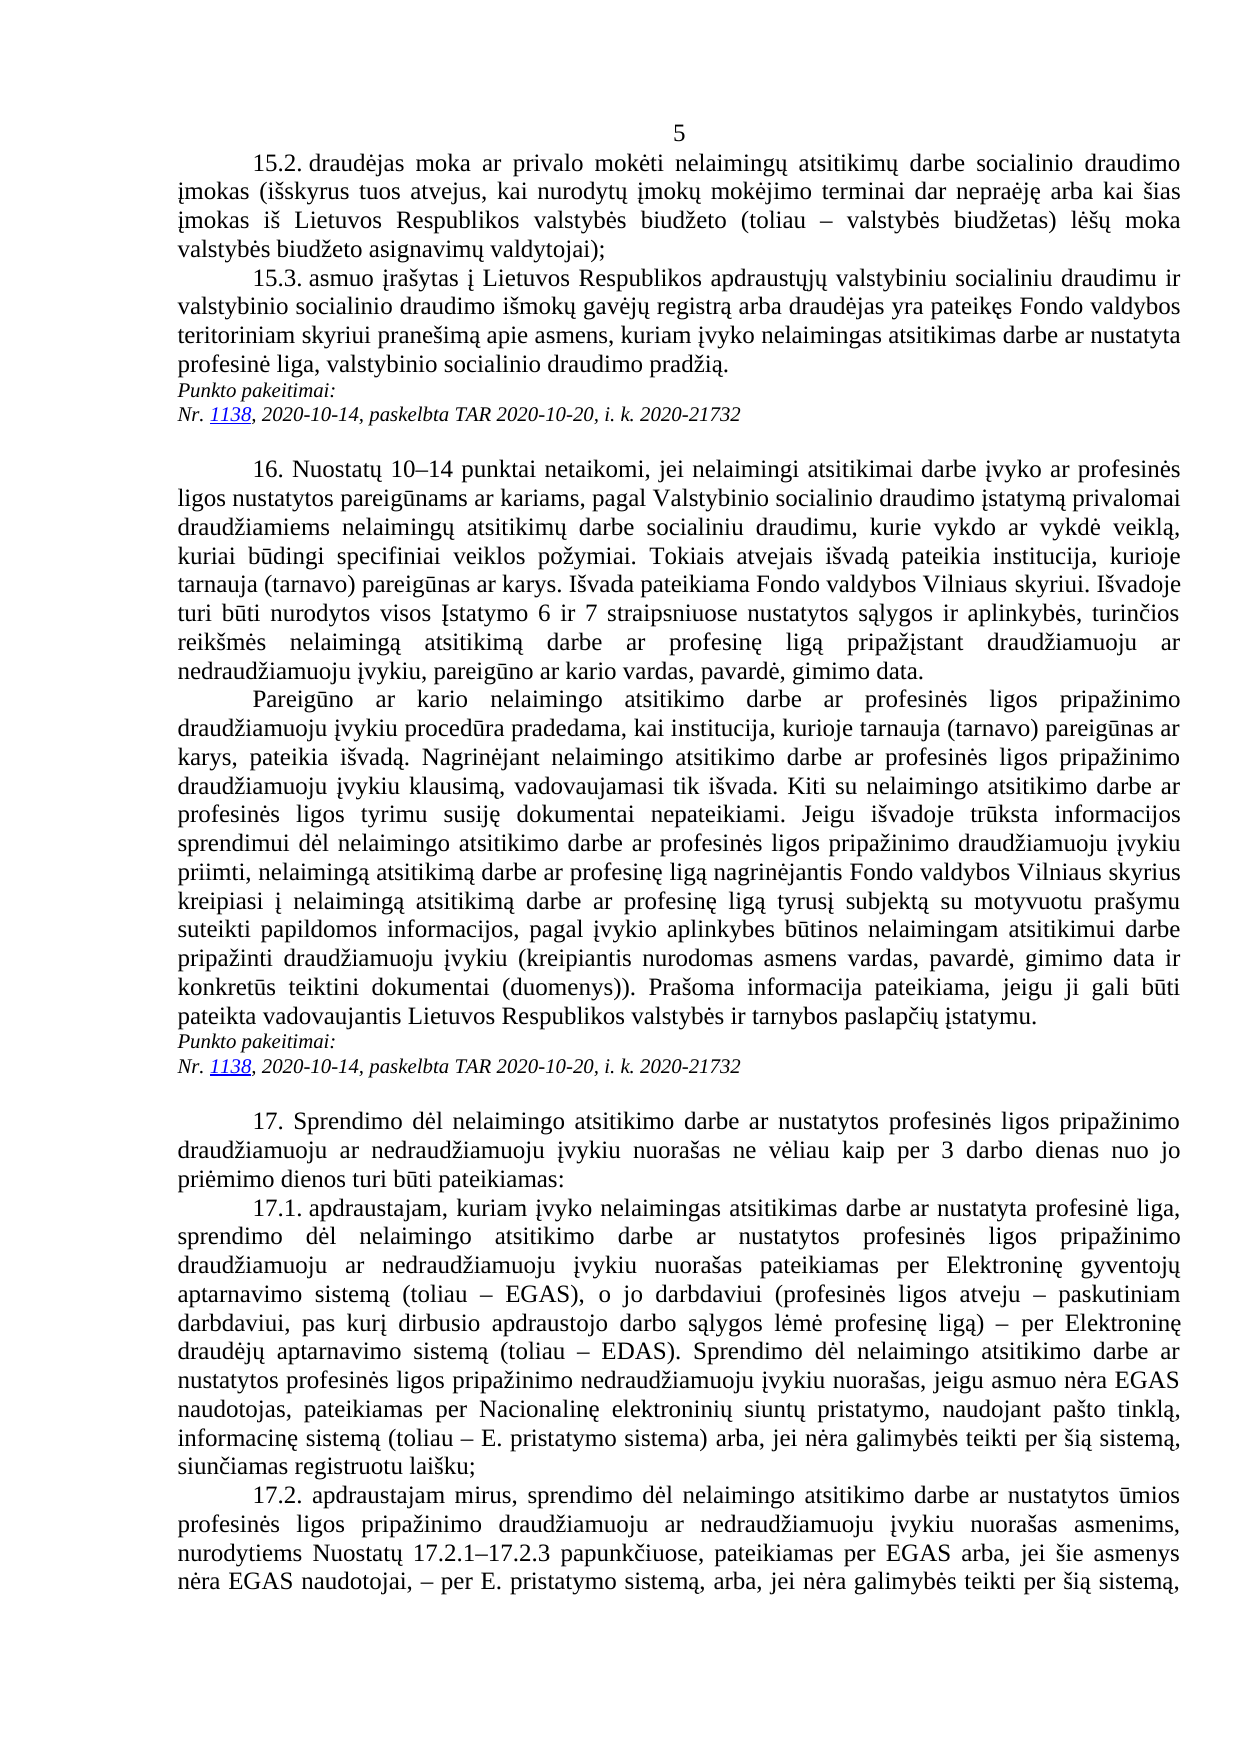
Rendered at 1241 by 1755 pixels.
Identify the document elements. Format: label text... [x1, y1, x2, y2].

text 16. Nuostatų 10–14 punktai netaikomi, jei nelaimingi atsitikimai darbe įvyko ar profesinės ligos nustatytos pareigūnams ar kariams, pagal Valstybinio socialinio draudimo įstatymą privalomai draudžiamiems nelaimingų atsitikimų darbe socialiniu draudimu, kurie vykdo ar vykdė veiklą, kuriai būdingi specifiniai veiklos požymiai. Tokiais atvejais išvadą pateikia institucija, kurioje tarnauja (tarnavo) pareigūnas ar karys. Išvada pateikiama Fondo valdybos Vilniaus skyriui. Išvadoje turi būti nurodytos visos Įstatymo 6 ir 7 straipsniuose nustatytos sąlygos ir aplinkybės, turinčios reikšmės nelaimingą atsitikimą darbe ar profesinę ligą pripažįstant draudžiamuoju ar nedraudžiamuoju įvykiu, pareigūno ar kario vardas, pavardė, gimimo data. [177, 454, 1181, 684]
text 17.2. apdraustajam mirus, sprendimo dėl nelaimingo atsitikimo darbe ar nustatytos ūmios profesinės ligos pripažinimo draudžiamuoju ar nedraudžiamuoju įvykiu nuorašas asmenims, nurodytiems Nuostatų 17.2.1–17.2.3 papunkčiuose, pateikiamas per EGAS arba, jei šie asmenys nėra EGAS naudotojai, – per E. pristatymo sistemą, arba, jei nėra galimybės teikti per šią sistemą, [177, 1480, 1181, 1595]
text 15.2. draudėjas moka ar privalo mokėti nelaimingų atsitikimų darbe socialinio draudimo įmokas (išskyrus tuos atvejus, kai nurodytų įmokų mokėjimo terminai dar nepraėję arba kai šias įmokas iš Lietuvos Respublikos valstybės biudžeto (toliau – valstybės biudžetas) lėšų moka valstybės biudžeto asignavimų valdytojai); [177, 148, 1181, 263]
text 15.3. asmuo įrašytas į Lietuvos Respublikos apdraustųjų valstybiniu socialiniu draudimu ir valstybinio socialinio draudimo išmokų gavėjų registrą arba draudėjas yra pateikęs Fondo valdybos teritoriniam skyriui pranešimą apie asmens, kuriam įvyko nelaimingas atsitikimas darbe ar nustatyta profesinė liga, valstybinio socialinio draudimo pradžią. [177, 263, 1181, 378]
text 17.1. apdraustajam, kuriam įvyko nelaimingas atsitikimas darbe ar nustatyta profesinė liga, sprendimo dėl nelaimingo atsitikimo darbe ar nustatytos profesinės ligos pripažinimo draudžiamuoju ar nedraudžiamuoju įvykiu nuorašas pateikiamas per Elektroninę gyventojų aptarnavimo sistemą (toliau – EGAS), o jo darbdaviui (profesinės ligos atveju – paskutiniam darbdaviui, pas kurį dirbusio apdraustojo darbo sąlygos lėmė profesinę ligą) – per Elektroninę draudėjų aptarnavimo sistemą (toliau – EDAS). Sprendimo dėl nelaimingo atsitikimo darbe ar nustatytos profesinės ligos pripažinimo nedraudžiamuoju įvykiu nuorašas, jeigu asmuo nėra EGAS naudotojas, pateikiamas per Nacionalinę elektroninių siuntų pristatymo, naudojant pašto tinklą, informacinę sistemą (toliau – E. pristatymo sistema) arba, jei nėra galimybės teikti per šią sistemą, siunčiamas registruotu laišku; [177, 1193, 1181, 1480]
text Nr. 1138, 2020-10-14, paskelbta TAR 2020-10-20, i. k. 2020-21732 [177, 402, 1181, 426]
text 17. Sprendimo dėl nelaimingo atsitikimo darbe ar nustatytos profesinės ligos pripažinimo draudžiamuoju ar nedraudžiamuoju įvykiu nuorašas ne vėliau kaip per 3 darbo dienas nuo jo priėmimo dienos turi būti pateikiamas: [177, 1106, 1181, 1193]
text Punkto pakeitimai: [177, 378, 1181, 402]
text Pareigūno ar kario nelaimingo atsitikimo darbe ar profesinės ligos pripažinimo draudžiamuoju įvykiu procedūra pradedama, kai institucija, kurioje tarnauja (tarnavo) pareigūnas ar karys, pateikia išvadą. Nagrinėjant nelaimingo atsitikimo darbe ar profesinės ligos pripažinimo draudžiamuoju įvykiu klausimą, vadovaujamasi tik išvada. Kiti su nelaimingo atsitikimo darbe ar profesinės ligos tyrimu susiję dokumentai nepateikiami. Jeigu išvadoje trūksta informacijos sprendimui dėl nelaimingo atsitikimo darbe ar profesinės ligos pripažinimo draudžiamuoju įvykiu priimti, nelaimingą atsitikimą darbe ar profesinę ligą nagrinėjantis Fondo valdybos Vilniaus skyrius kreipiasi į nelaimingą atsitikimą darbe ar profesinę ligą tyrusį subjektą su motyvuotu prašymu suteikti papildomos informacijos, pagal įvykio aplinkybes būtinos nelaimingam atsitikimui darbe pripažinti draudžiamuoju įvykiu (kreipiantis nurodomas asmens vardas, pavardė, gimimo data ir konkretūs teiktini dokumentai (duomenys)). Prašoma informacija pateikiama, jeigu ji gali būti pateikta vadovaujantis Lietuvos Respublikos valstybės ir tarnybos paslapčių įstatymu. [177, 684, 1181, 1029]
text Punkto pakeitimai: [177, 1029, 1181, 1053]
text Nr. 1138, 2020-10-14, paskelbta TAR 2020-10-20, i. k. 2020-21732 [177, 1053, 1181, 1078]
